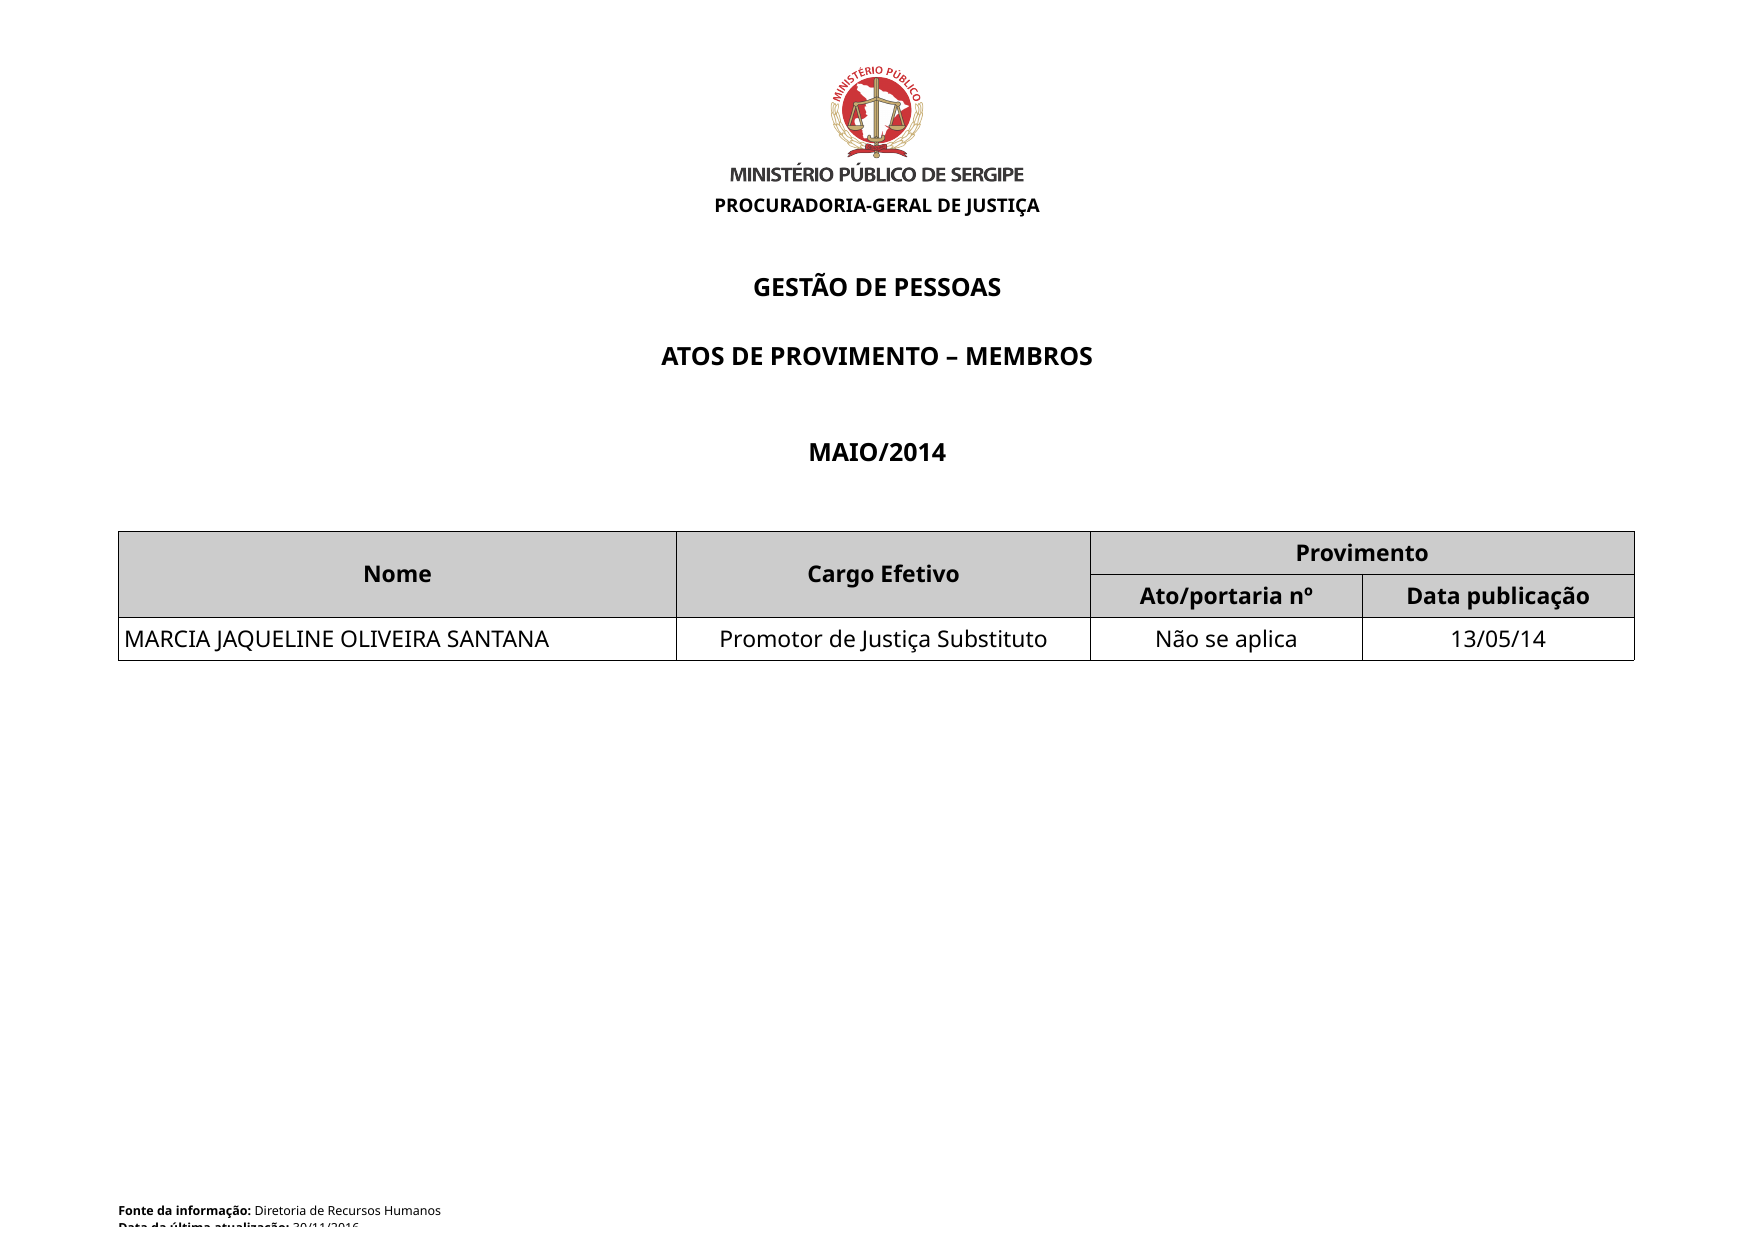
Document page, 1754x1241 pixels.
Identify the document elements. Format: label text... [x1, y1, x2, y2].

table_cell Data publicação [1363, 575, 1634, 617]
text ATOS DE PROVIMENTO – MEMBROS [118, 338, 1636, 372]
text MAIO/2014 [118, 434, 1636, 469]
table_header Nome [119, 532, 676, 617]
table_header Provimento [1091, 532, 1634, 574]
picture [730, 66, 1024, 185]
table_cell MARCIA JAQUELINE OLIVEIRA SANTANA [119, 618, 676, 659]
table_cell Ato/portaria nº [1091, 575, 1362, 617]
table_cell Promotor de Justiça Substituto [677, 618, 1090, 659]
table_cell 13/05/14 [1363, 618, 1634, 659]
table_cell Não se aplica [1091, 618, 1362, 659]
table_header Cargo Efetivo [677, 532, 1090, 617]
text GESTÃO DE PESSOAS [118, 270, 1636, 304]
